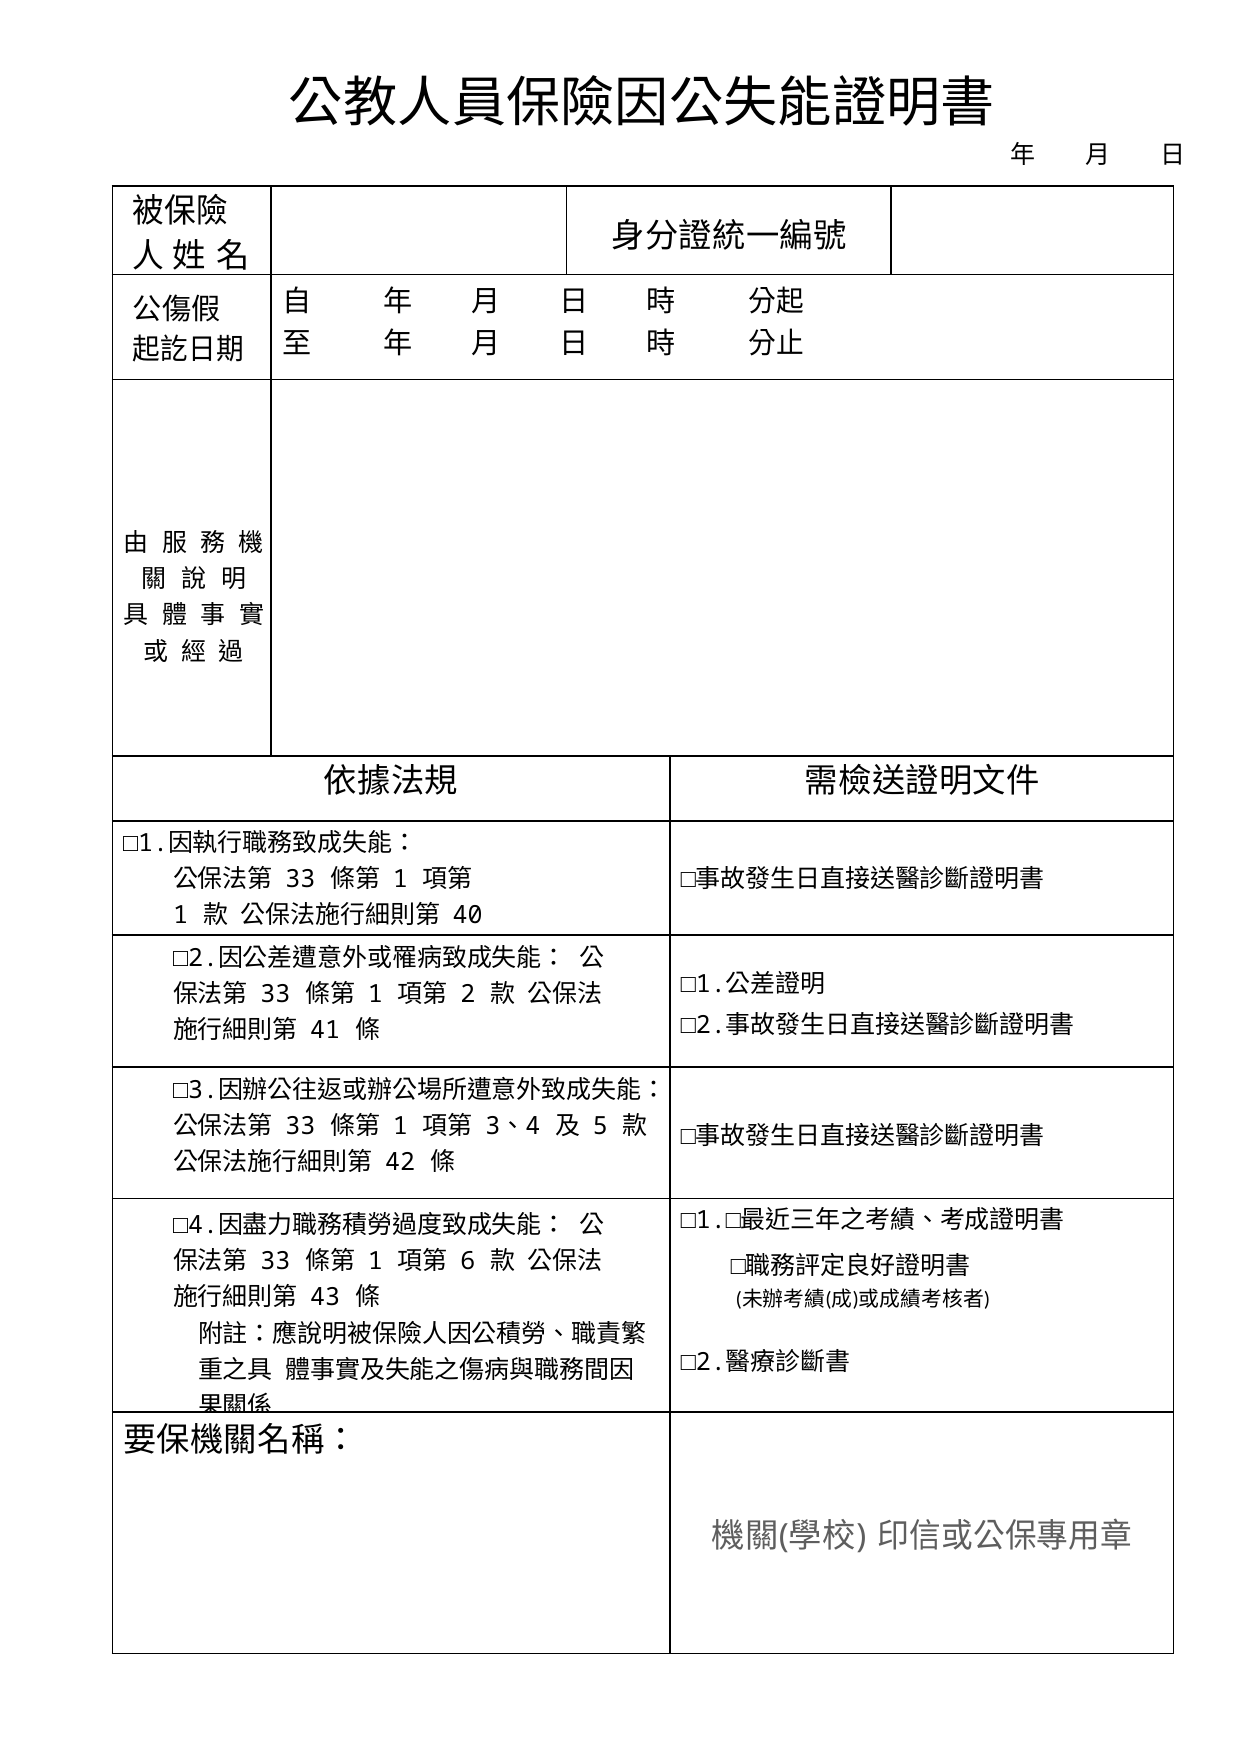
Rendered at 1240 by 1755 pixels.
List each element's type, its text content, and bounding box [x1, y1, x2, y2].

table_header [272, 187, 566, 273]
table_cell □4.因盡力職務積勞過度致成失能： 公保法第 33 條第 1 項第 6 款 公保法施行細則第 43 條 附註：應說明被保險人因公積勞、職責繁重之具 體事實及失能之傷病與職務間因果關係 [113, 1199, 669, 1411]
table_header 被保險人 姓 名 [113, 187, 270, 273]
table_header 身分證統一編號 [567, 187, 890, 273]
text 年 月 日 [289, 137, 1185, 171]
text 公教人員保險因公失能證明書 [289, 58, 1185, 137]
table_cell 機關(學校) 印信或公保專用章 [671, 1413, 1173, 1653]
table_cell [272, 380, 1173, 755]
table_cell □事故發生日直接送醫診斷證明書 [671, 1068, 1173, 1198]
table_cell □1.因執行職務致成失能： 公保法第 33 條第 1 項第 1 款 公保法施行細則第 40 條 [113, 822, 669, 934]
table_cell 公傷假 起訖日期 [113, 275, 270, 379]
table_cell 需檢送證明文件 [671, 757, 1173, 820]
table_header [892, 187, 1173, 273]
table_cell □2.因公差遭意外或罹病致成失能： 公保法第 33 條第 1 項第 2 款 公保法施行細則第 41 條 [113, 936, 669, 1066]
table_cell 由 服 務 機 關 說 明 具 體 事 實 或 經 過 [113, 380, 270, 755]
table_cell 要保機關名稱： [113, 1413, 669, 1653]
table_cell □1.□最近三年之考績、考成證明書 □職務評定良好證明書 (未辦考績(成)或成績考核者) □2.醫療診斷書 [671, 1199, 1173, 1411]
table_cell 自 年 月 日 時 分起 至 年 月 日 時 分止 [272, 275, 1173, 379]
table_cell □事故發生日直接送醫診斷證明書 [671, 822, 1173, 934]
table_cell □3.因辦公往返或辦公場所遭意外致成失能： 公保法第 33 條第 1 項第 3、4 及 5 款 公保法施行細則第 42 條 [113, 1068, 669, 1198]
table_cell 依據法規 [113, 757, 669, 820]
table_cell □1.公差證明 □2.事故發生日直接送醫診斷證明書 [671, 936, 1173, 1066]
